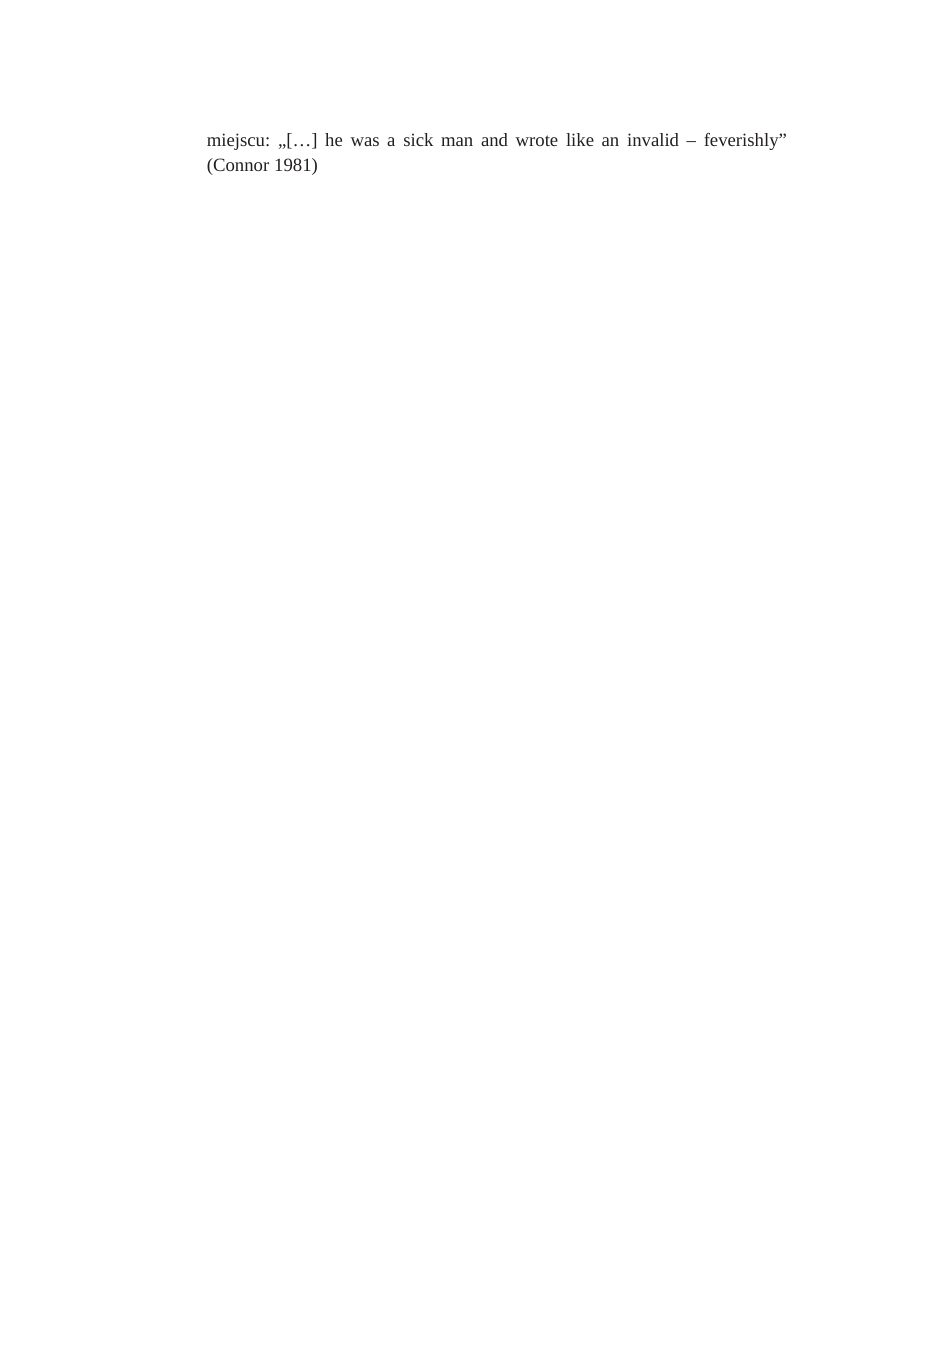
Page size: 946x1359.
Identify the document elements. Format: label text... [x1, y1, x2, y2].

list miejscu: „[…] he was a sick man and wrote like an invalid – feverishly” (Connor 1981) [177, 129, 787, 175]
